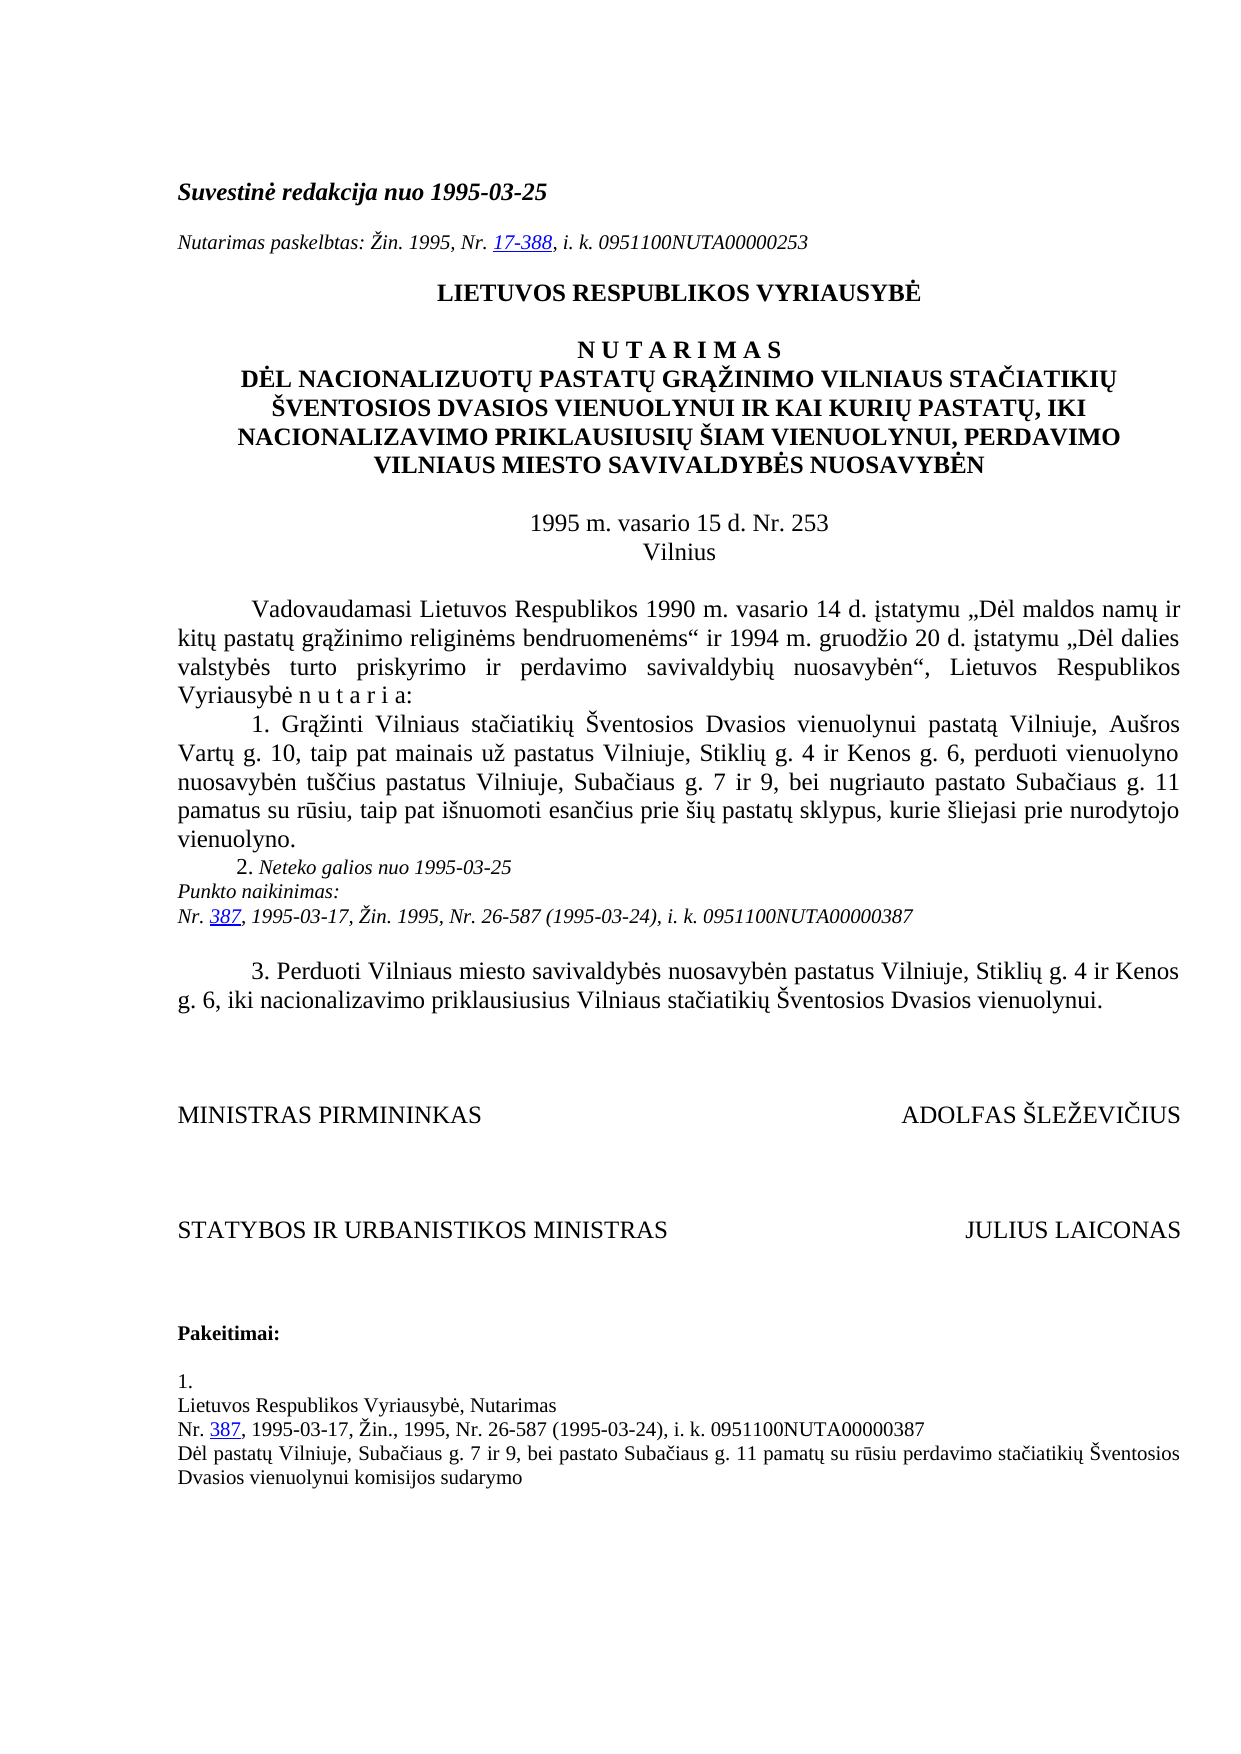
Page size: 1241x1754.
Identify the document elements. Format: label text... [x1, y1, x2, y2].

text Lietuvos Respublikos Vyriausybė, Nutarimas [177, 1393, 1181, 1417]
text Nr. 387, 1995-03-17, Žin. 1995, Nr. 26-587 (1995-03-24), i. k. 0951100NUTA00000387 [177, 903, 1181, 928]
text Nr. 387, 1995-03-17, Žin., 1995, Nr. 26-587 (1995-03-24), i. k. 0951100NUTA00000387 [177, 1417, 1181, 1441]
text 2. Neteko galios nuo 1995-03-25 [177, 853, 1181, 879]
text 3. Perduoti Vilniaus miesto savivaldybės nuosavybėn pastatus Vilniuje, Stiklių g. 4 ir Kenos g. 6, iki nacionalizavimo priklausiusius Vilniaus stačiatikių Šventosios Dvasios vienuolynui. [177, 956, 1181, 1014]
text Nutarimas paskelbtas: Žin. 1995, Nr. 17-388, i. k. 0951100NUTA00000253 [177, 230, 1181, 254]
text N U T A R I M A S [177, 336, 1181, 364]
text Suvestinė redakcija nuo 1995-03-25 [177, 177, 1181, 206]
text Vadovaudamasi Lietuvos Respublikos 1990 m. vasario 14 d. įstatymu „Dėl maldos namų ir kitų pastatų grąžinimo religinėms bendruomenėms“ ir 1994 m. gruodžio 20 d. įstatymu „Dėl dalies valstybės turto priskyrimo ir perdavimo savivaldybių nuosavybėn“, Lietuvos Respublikos Vyriausybė nutaria: [177, 594, 1181, 709]
text Pakeitimai: [177, 1321, 1181, 1345]
text 1. Grąžinti Vilniaus stačiatikių Šventosios Dvasios vienuolynui pastatą Vilniuje, Aušros Vartų g. 10, taip pat mainais už pastatus Vilniuje, Stiklių g. 4 ir Kenos g. 6, perduoti vienuolyno nuosavybėn tuščius pastatus Vilniuje, Subačiaus g. 7 ir 9, bei nugriauto pastato Subačiaus g. 11 pamatus su rūsiu, taip pat išnuomoti esančius prie šių pastatų sklypus, kurie šliejasi prie nurodytojo vienuolyno. [177, 709, 1181, 853]
text Vilnius [177, 537, 1181, 566]
text 1. [177, 1369, 1181, 1393]
text Dėl pastatų Vilniuje, Subačiaus g. 7 ir 9, bei pastato Subačiaus g. 11 pamatų su rūsiu perdavimo stačiatikių Šventosios Dvasios vienuolynui komisijos sudarymo [177, 1441, 1181, 1489]
text MINISTRAS PIRMININKAS ADOLFAS ŠLEŽEVIČIUS [177, 1100, 1181, 1129]
text LIETUVOS RESPUBLIKOS VYRIAUSYBĖ [177, 278, 1181, 307]
text Punkto naikinimas: [177, 879, 1181, 903]
text 1995 m. vasario 15 d. Nr. 253 [177, 508, 1181, 537]
text DĖL NACIONALIZUOTŲ PASTATŲ GRĄŽINIMO VILNIAUS STAČIATIKIŲ ŠVENTOSIOS DVASIOS VIENUOLYNUI IR KAI KURIŲ PASTATŲ, IKI NACIONALIZAVIMO PRIKLAUSIUSIŲ ŠIAM VIENUOLYNUI, PERDAVIMO VILNIAUS MIESTO SAVIVALDYBĖS NUOSAVYBĖN [177, 364, 1181, 479]
text STATYBOS IR URBANISTIKOS MINISTRAS JULIUS LAICONAS [177, 1215, 1181, 1244]
